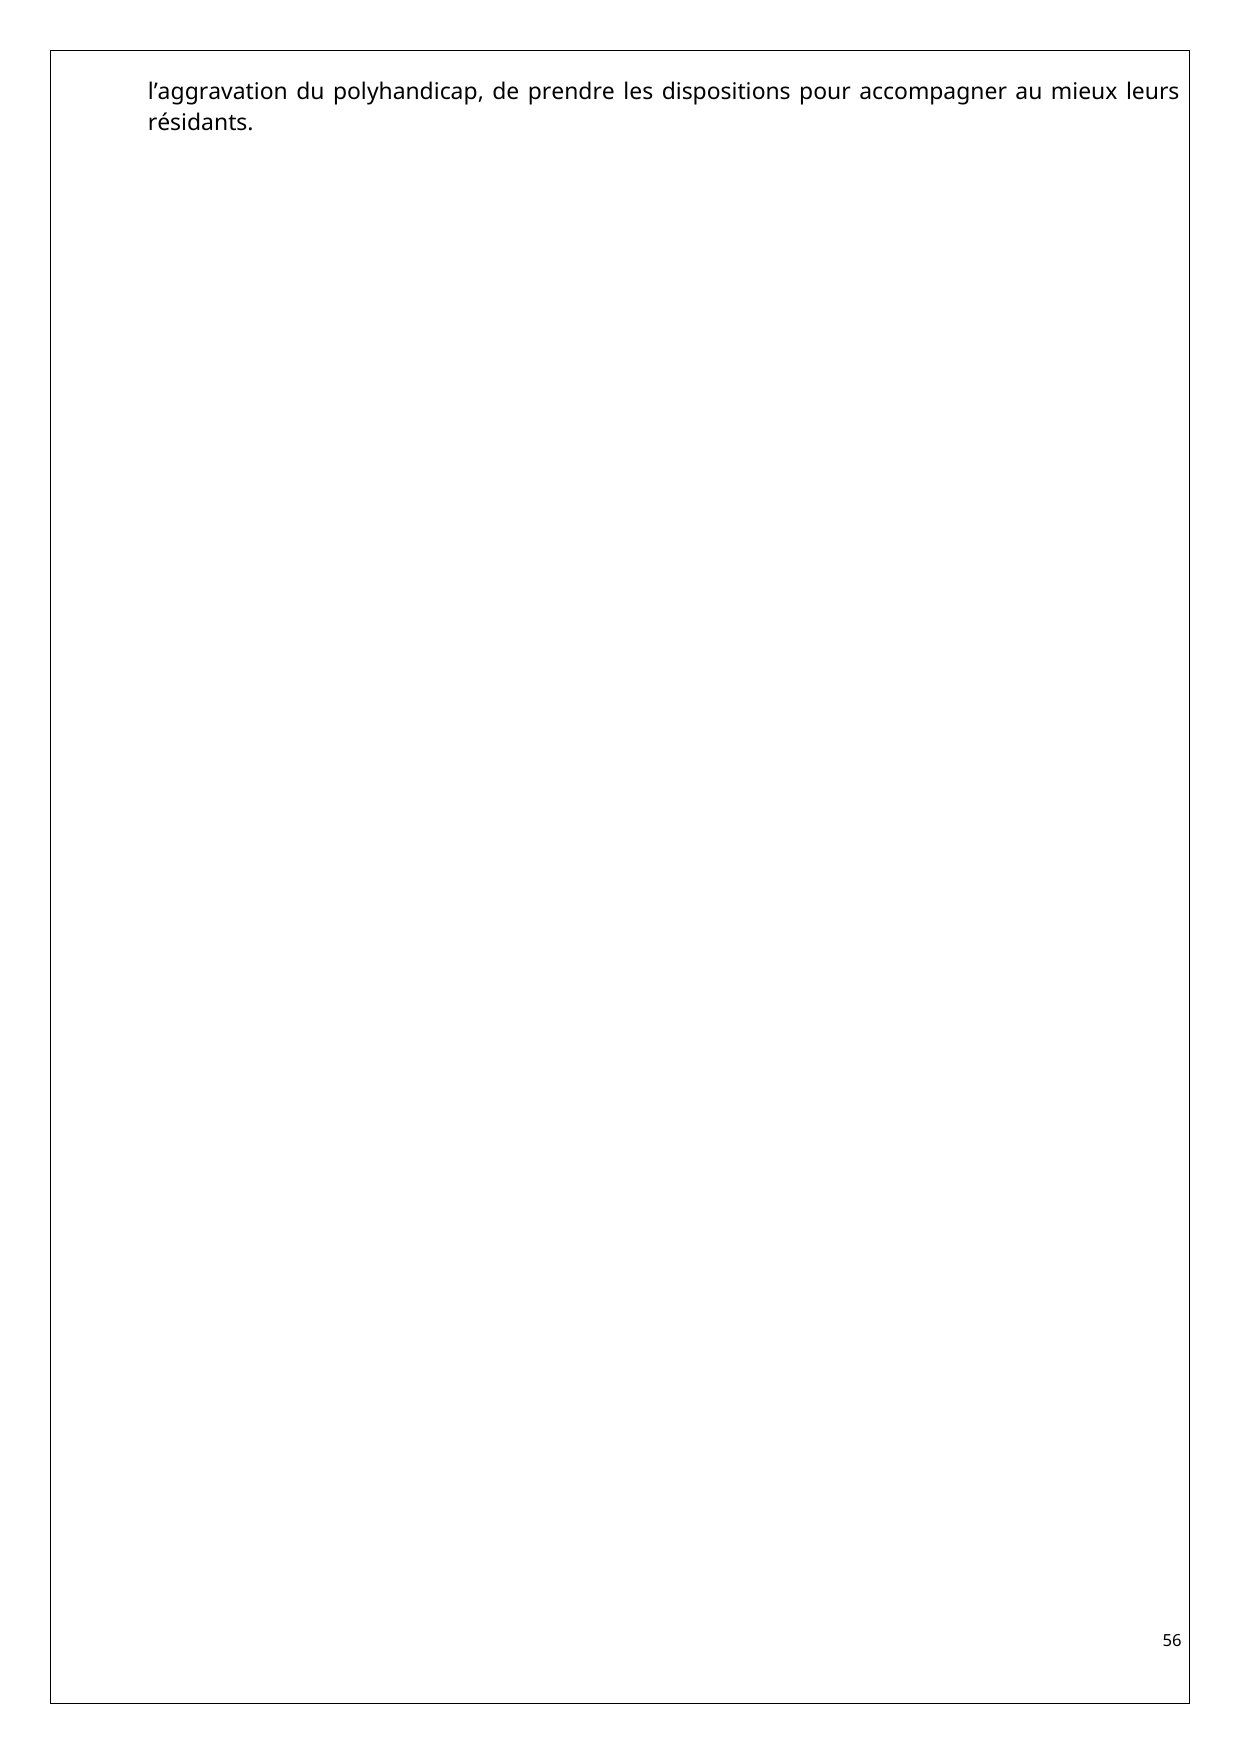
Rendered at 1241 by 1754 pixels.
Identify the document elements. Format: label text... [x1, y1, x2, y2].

text l’aggravation du polyhandicap, de prendre les dispositions pour accompagner au mieux leurs résidants. [148, 75, 1181, 137]
